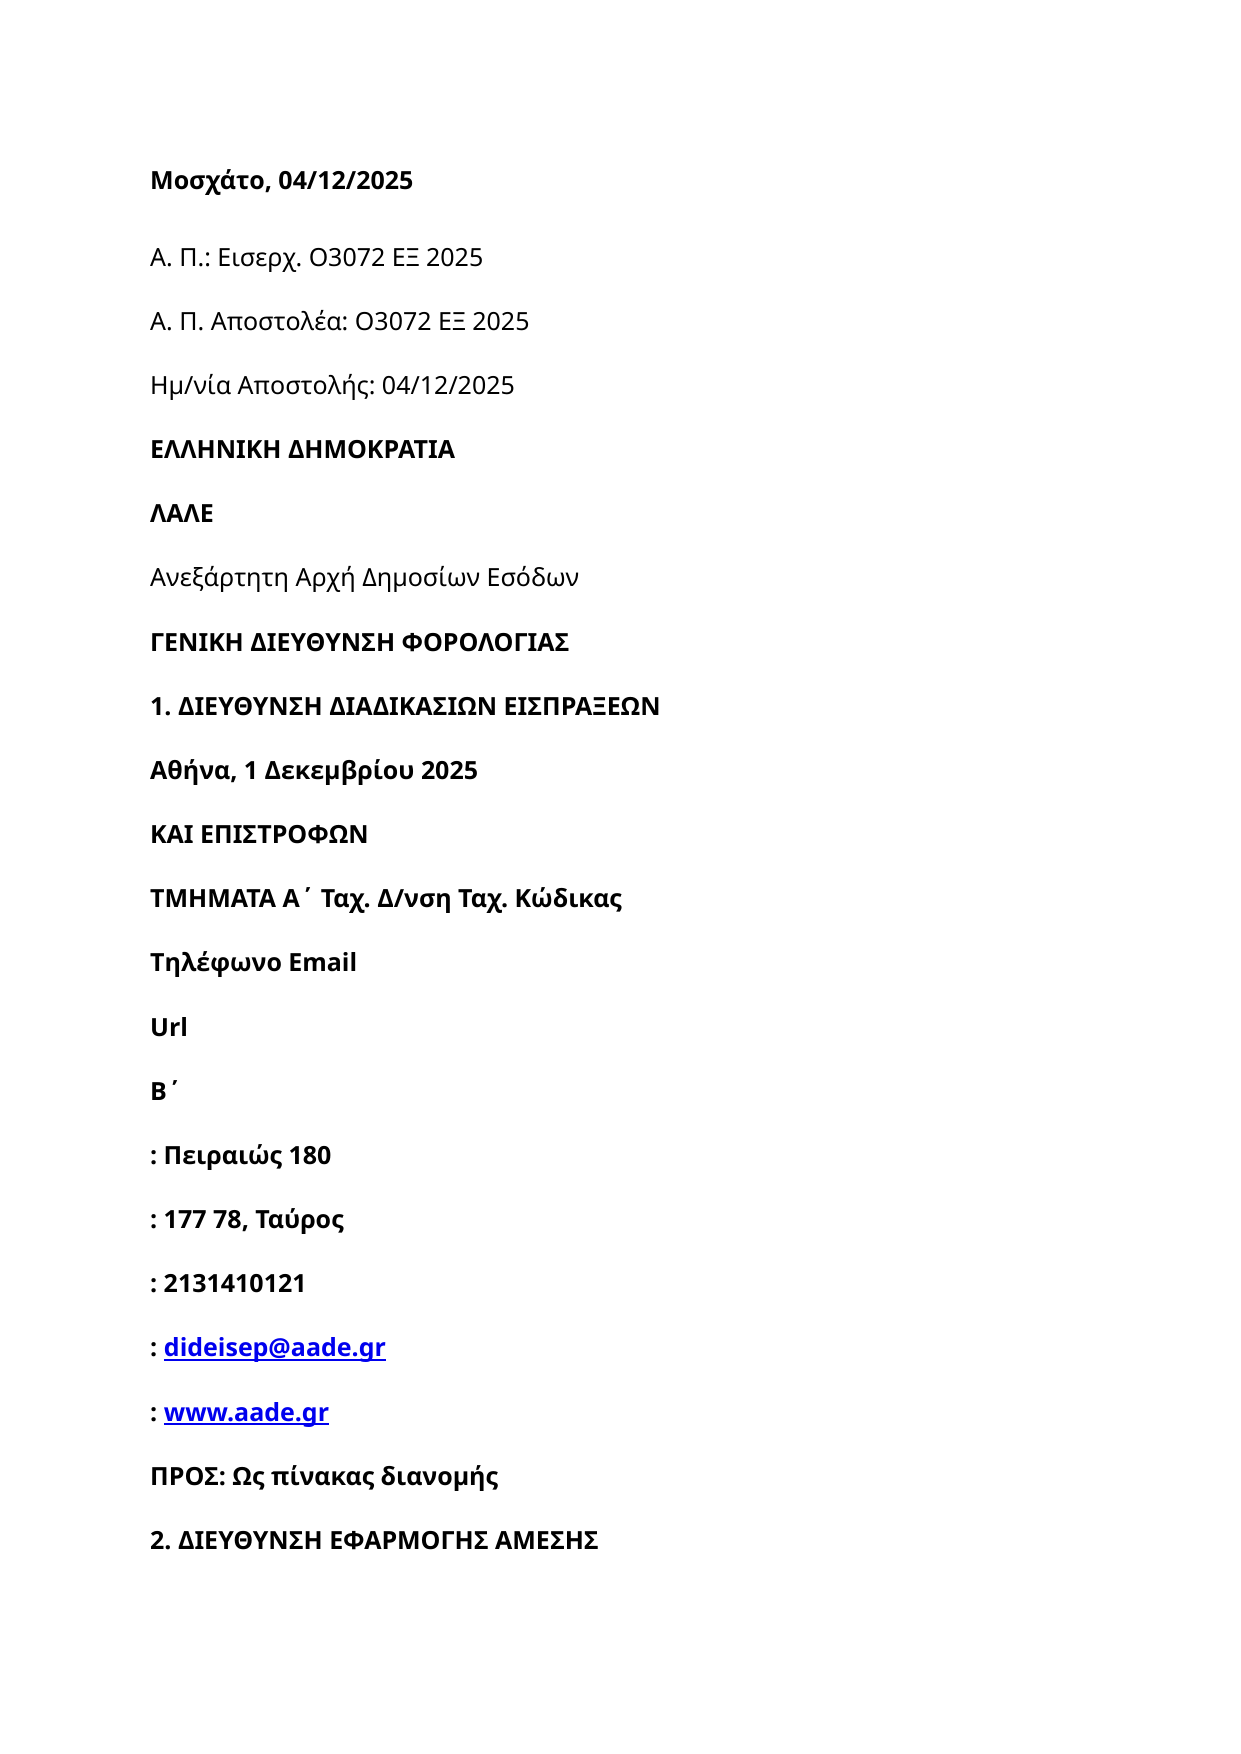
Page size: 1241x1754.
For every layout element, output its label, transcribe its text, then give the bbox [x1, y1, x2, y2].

text 1. ΔΙΕΥΘΥΝΣΗ ΔΙΑΔΙΚΑΣΙΩΝ ΕΙΣΠΡΑΞΕΩΝ [150, 688, 1090, 722]
text ΕΛΛΗΝΙΚΗ ΔΗΜΟΚΡΑΤΙΑ [150, 432, 1090, 466]
text : 2131410121 [150, 1266, 1090, 1300]
text Ανεξάρτητη Αρχή Δημοσίων Εσόδων [150, 560, 1090, 594]
text : www.aade.gr [150, 1394, 1090, 1428]
text : 177 78, Ταύρος [150, 1202, 1090, 1236]
text Ημ/νία Αποστολής: 04/12/2025 [150, 367, 1090, 402]
title Μοσχάτο, 04/12/2025 [150, 162, 1090, 197]
text ΛΑΛΕ [150, 496, 1090, 530]
text Α. Π. Αποστολέα: Ο3072 ΕΞ 2025 [150, 303, 1090, 337]
text Url [150, 1009, 1090, 1043]
text : dideisep@aade.gr [150, 1330, 1090, 1364]
text Αθήνα, 1 Δεκεμβρίου 2025 [150, 752, 1090, 787]
text ΓΕΝΙΚΗ ΔΙΕΥΘΥΝΣΗ ΦΟΡΟΛΟΓΙΑΣ [150, 624, 1090, 658]
text Β΄ [150, 1073, 1090, 1107]
text : Πειραιώς 180 [150, 1137, 1090, 1172]
text ΤΜΗΜΑΤΑ Α΄ Ταχ. Δ/νση Ταχ. Κώδικας [150, 881, 1090, 915]
text ΚΑΙ ΕΠΙΣΤΡΟΦΩΝ [150, 817, 1090, 851]
text Α. Π.: Εισερχ. Ο3072 ΕΞ 2025 [150, 239, 1090, 273]
text ΠΡΟΣ: Ως πίνακας διανομής [150, 1458, 1090, 1492]
text 2. ΔΙΕΥΘΥΝΣΗ ΕΦΑΡΜΟΓΗΣ ΑΜΕΣΗΣ [150, 1522, 1090, 1557]
text Tηλέφωνο Email [150, 945, 1090, 979]
